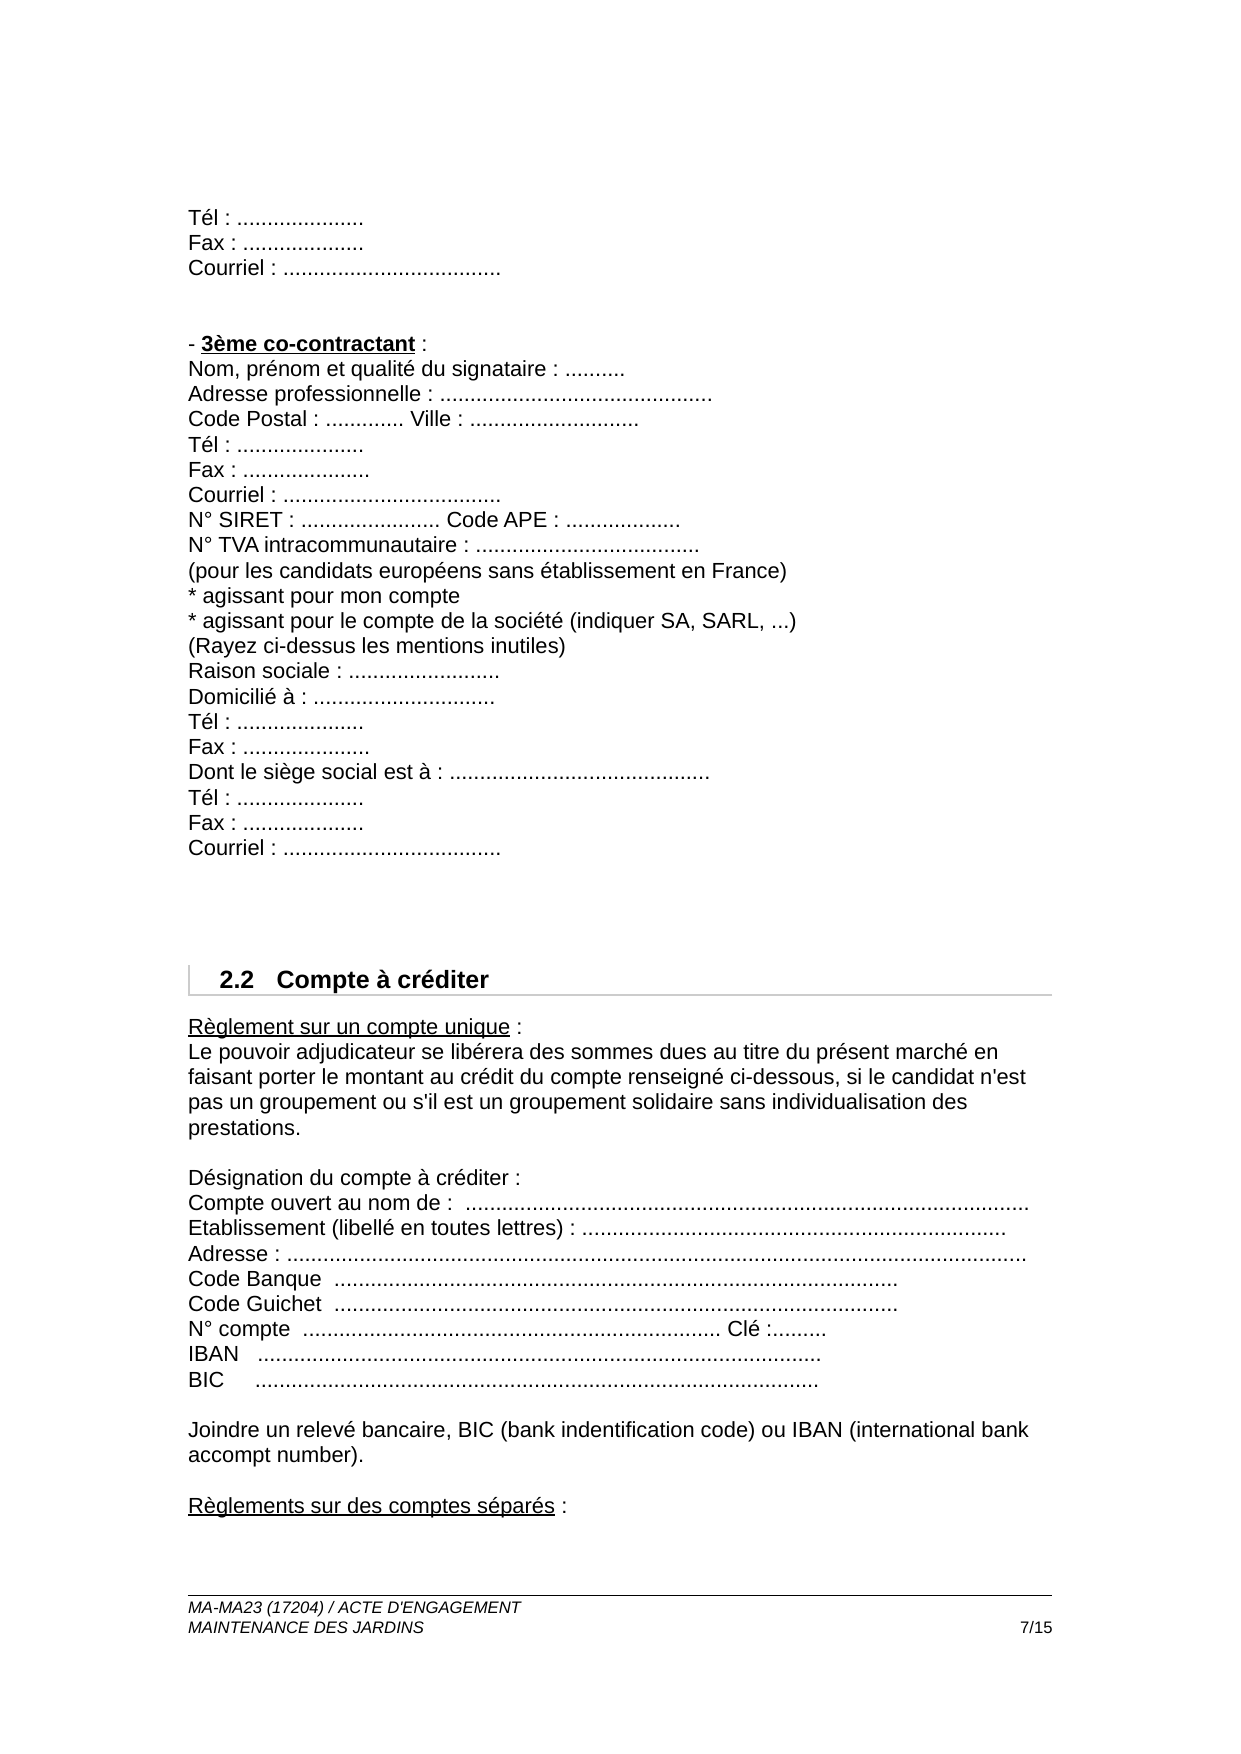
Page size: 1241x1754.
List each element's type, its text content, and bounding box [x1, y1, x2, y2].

text Règlement sur un compte unique : [188, 1014, 1052, 1039]
text (pour les candidats européens sans établissement en France) [188, 557, 1052, 583]
text Tél : ..................... [188, 784, 1052, 809]
text Code Banque ............................................................................................. [188, 1266, 1052, 1291]
text Code Postal : ............. Ville : ............................ [188, 406, 1052, 431]
text Tél : ..................... [188, 431, 1052, 457]
text Adresse professionnelle : ............................................. [188, 381, 1052, 406]
text (Rayez ci-dessus les mentions inutiles) [188, 633, 1052, 658]
text Règlements sur des comptes séparés : [188, 1493, 1052, 1518]
text Tél : ..................... [188, 709, 1052, 734]
text Tél : ..................... [188, 204, 1052, 230]
text - 3ème co-contractant : [188, 331, 1052, 356]
text Nom, prénom et qualité du signataire : .......... [188, 356, 1052, 381]
text Courriel : .................................... [188, 255, 1052, 280]
text Code Guichet ............................................................................................. [188, 1291, 1052, 1316]
text * agissant pour le compte de la société (indiquer SA, SARL, ...) [188, 608, 1052, 633]
text Le pouvoir adjudicateur se libérera des sommes dues au titre du présent marché en faisant porter le montant au crédit du compte renseigné ci-dessous, si le candidat n'est pas un groupement ou s'il est un groupement solidaire sans individualisation des prestations. [188, 1039, 1052, 1140]
text Fax : .................... [188, 809, 1052, 835]
text N° compte ..................................................................... Clé :......... [188, 1316, 1052, 1341]
text Courriel : .................................... [188, 835, 1052, 860]
text Domicilié à : .............................. [188, 683, 1052, 709]
text Joindre un relevé bancaire, BIC (bank indentification code) ou IBAN (international bank accompt number). [188, 1417, 1052, 1467]
text Fax : .................... [188, 230, 1052, 255]
text Courriel : .................................... [188, 482, 1052, 507]
text BIC ............................................................................................. [188, 1367, 1052, 1392]
text Adresse : .......................................................................................................................... [188, 1241, 1052, 1266]
text Raison sociale : ......................... [188, 658, 1052, 683]
text N° TVA intracommunautaire : ..................................... [188, 532, 1052, 557]
subtitle Compte à créditer [190, 965, 1052, 994]
text N° SIRET : ....................... Code APE : ................... [188, 507, 1052, 532]
text Compte ouvert au nom de : ............................................................................................. [188, 1190, 1052, 1215]
text IBAN ............................................................................................. [188, 1341, 1052, 1367]
text Etablissement (libellé en toutes lettres) : ...................................................................... [188, 1215, 1052, 1241]
text Fax : ..................... [188, 734, 1052, 759]
text Désignation du compte à créditer : [188, 1165, 1052, 1190]
text Fax : ..................... [188, 457, 1052, 482]
text * agissant pour mon compte [188, 583, 1052, 608]
text Dont le siège social est à : ........................................... [188, 759, 1052, 784]
